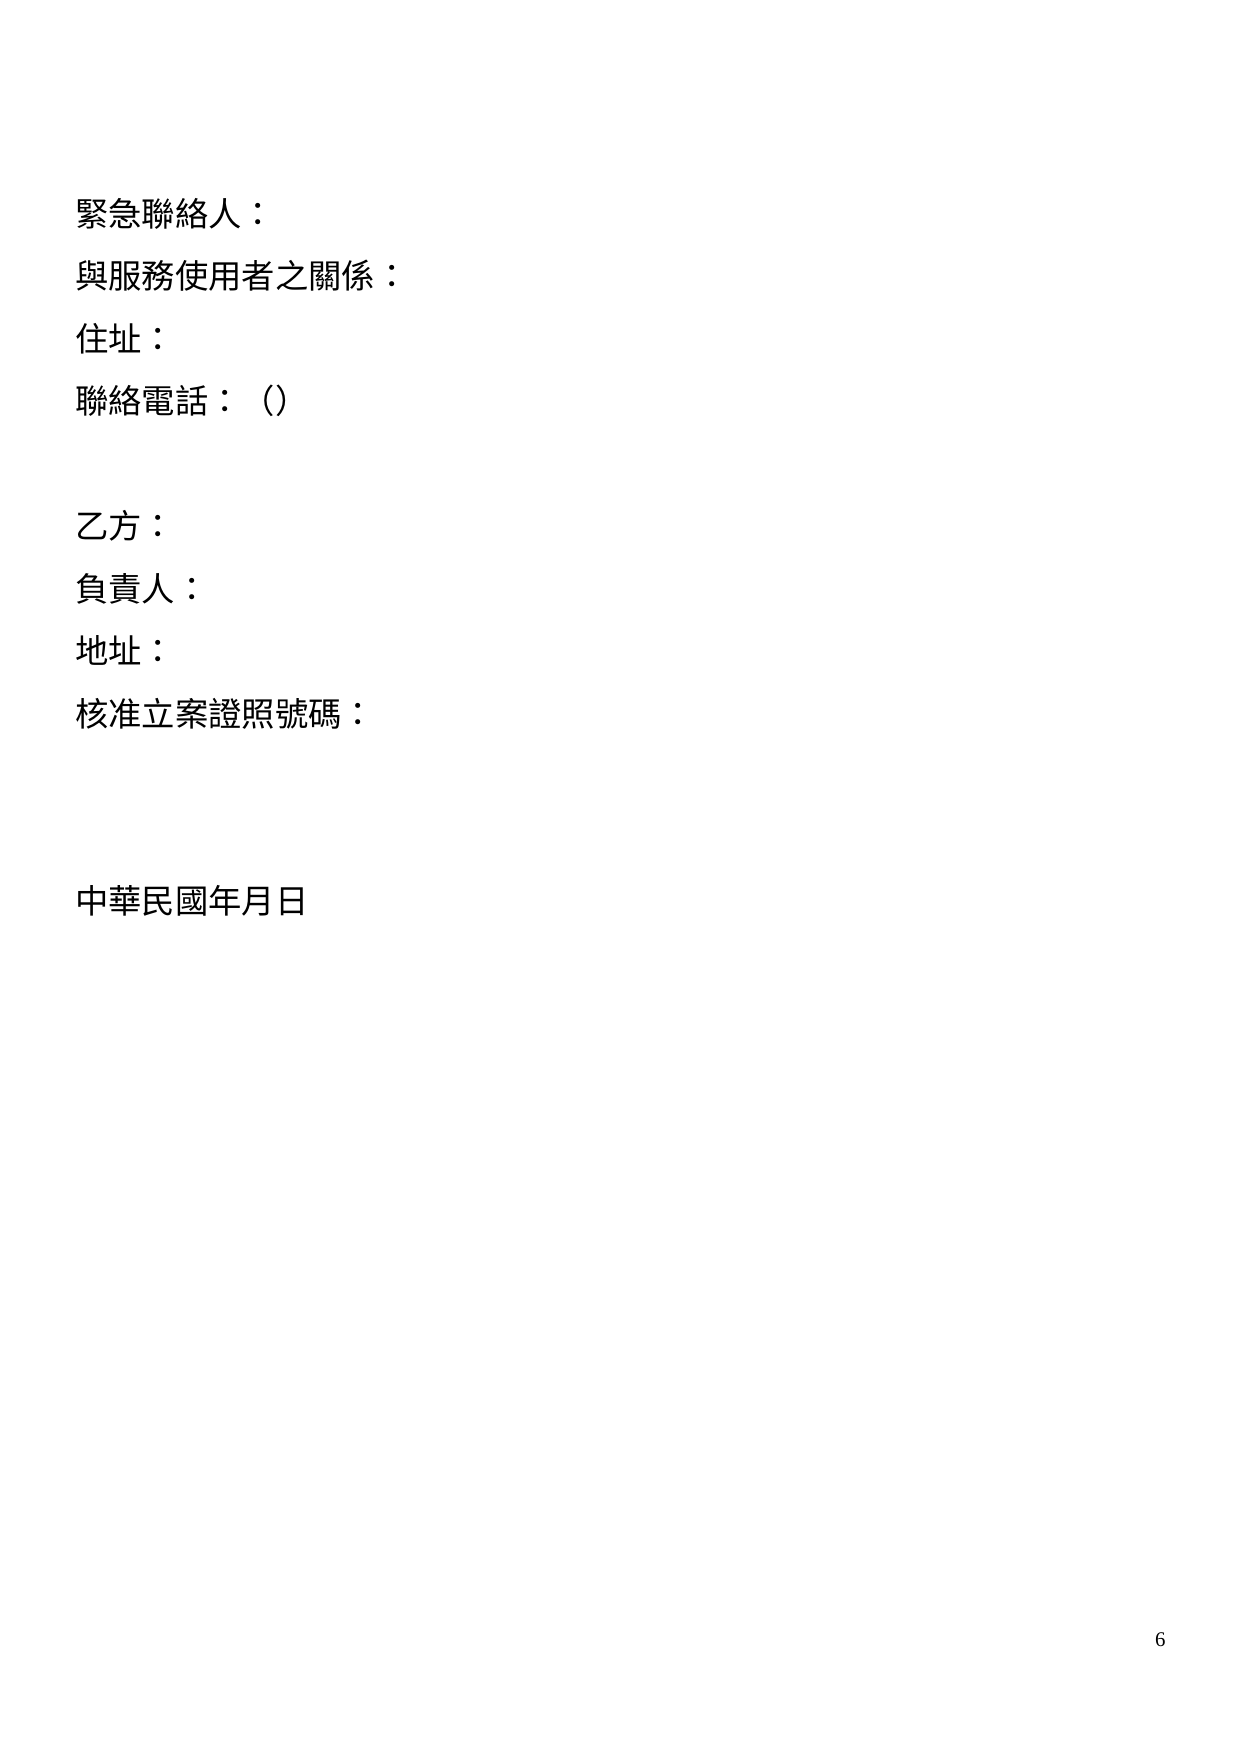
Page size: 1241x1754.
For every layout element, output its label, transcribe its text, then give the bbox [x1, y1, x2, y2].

text 核准立案證照號碼： [75, 670, 1165, 733]
text 乙方： [75, 483, 1165, 545]
text 住址： [75, 295, 1165, 358]
text 地址： [75, 608, 1165, 670]
text 緊急聯絡人： [75, 170, 1165, 233]
text 與服務使用者之關係： [75, 233, 1165, 295]
text 負責人： [75, 545, 1165, 608]
text 聯絡電話：（） [75, 358, 1165, 420]
text 中華民國年月日 [75, 858, 1165, 920]
